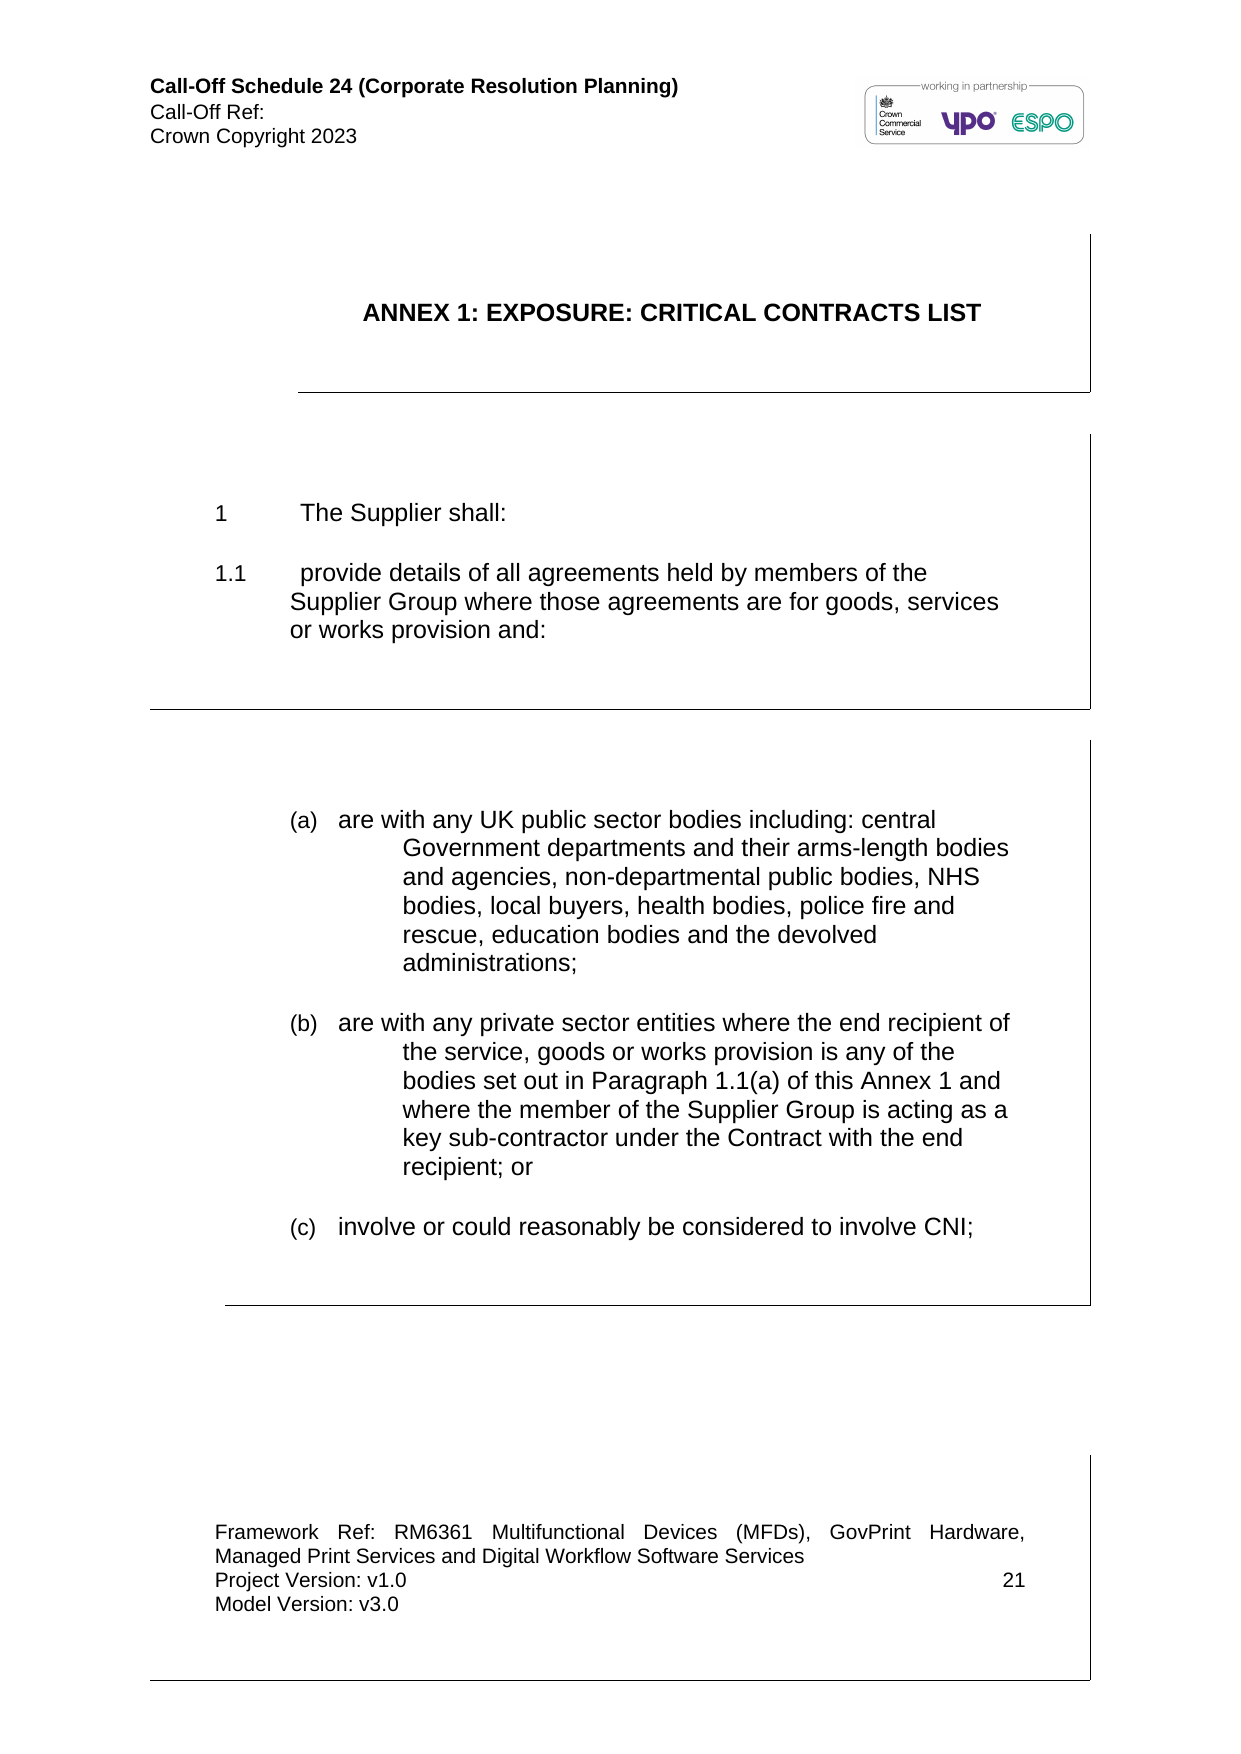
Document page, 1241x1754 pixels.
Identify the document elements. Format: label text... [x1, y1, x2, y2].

list provide details of all agreements held by members of the Supplier Group where those agreements are for goods, services or works provision and: [150, 493, 1090, 709]
list involve or could reasonably be considered to involve CNI; [225, 1148, 1090, 1305]
text ANNEX 1: EXPOSURE: CRITICAL CONTRACTS LIST [298, 234, 1090, 392]
list are with any UK public sector bodies including: central Government departments and their arms-length bodies and agencies, non-departmental public bodies, NHS bodies, local buyers, health bodies, police fire and rescue, education bodies and the devolved administrations; [225, 740, 1090, 944]
list The Supplier shall: [150, 433, 1090, 493]
list are with any private sector entities where the end recipient of the service, goods or works provision is any of the bodies set out in Paragraph 1.1(a) of this Annex 1 and where the member of the Supplier Group is acting as a key sub-contractor under the Contract with the end recipient; or [225, 944, 1090, 1148]
